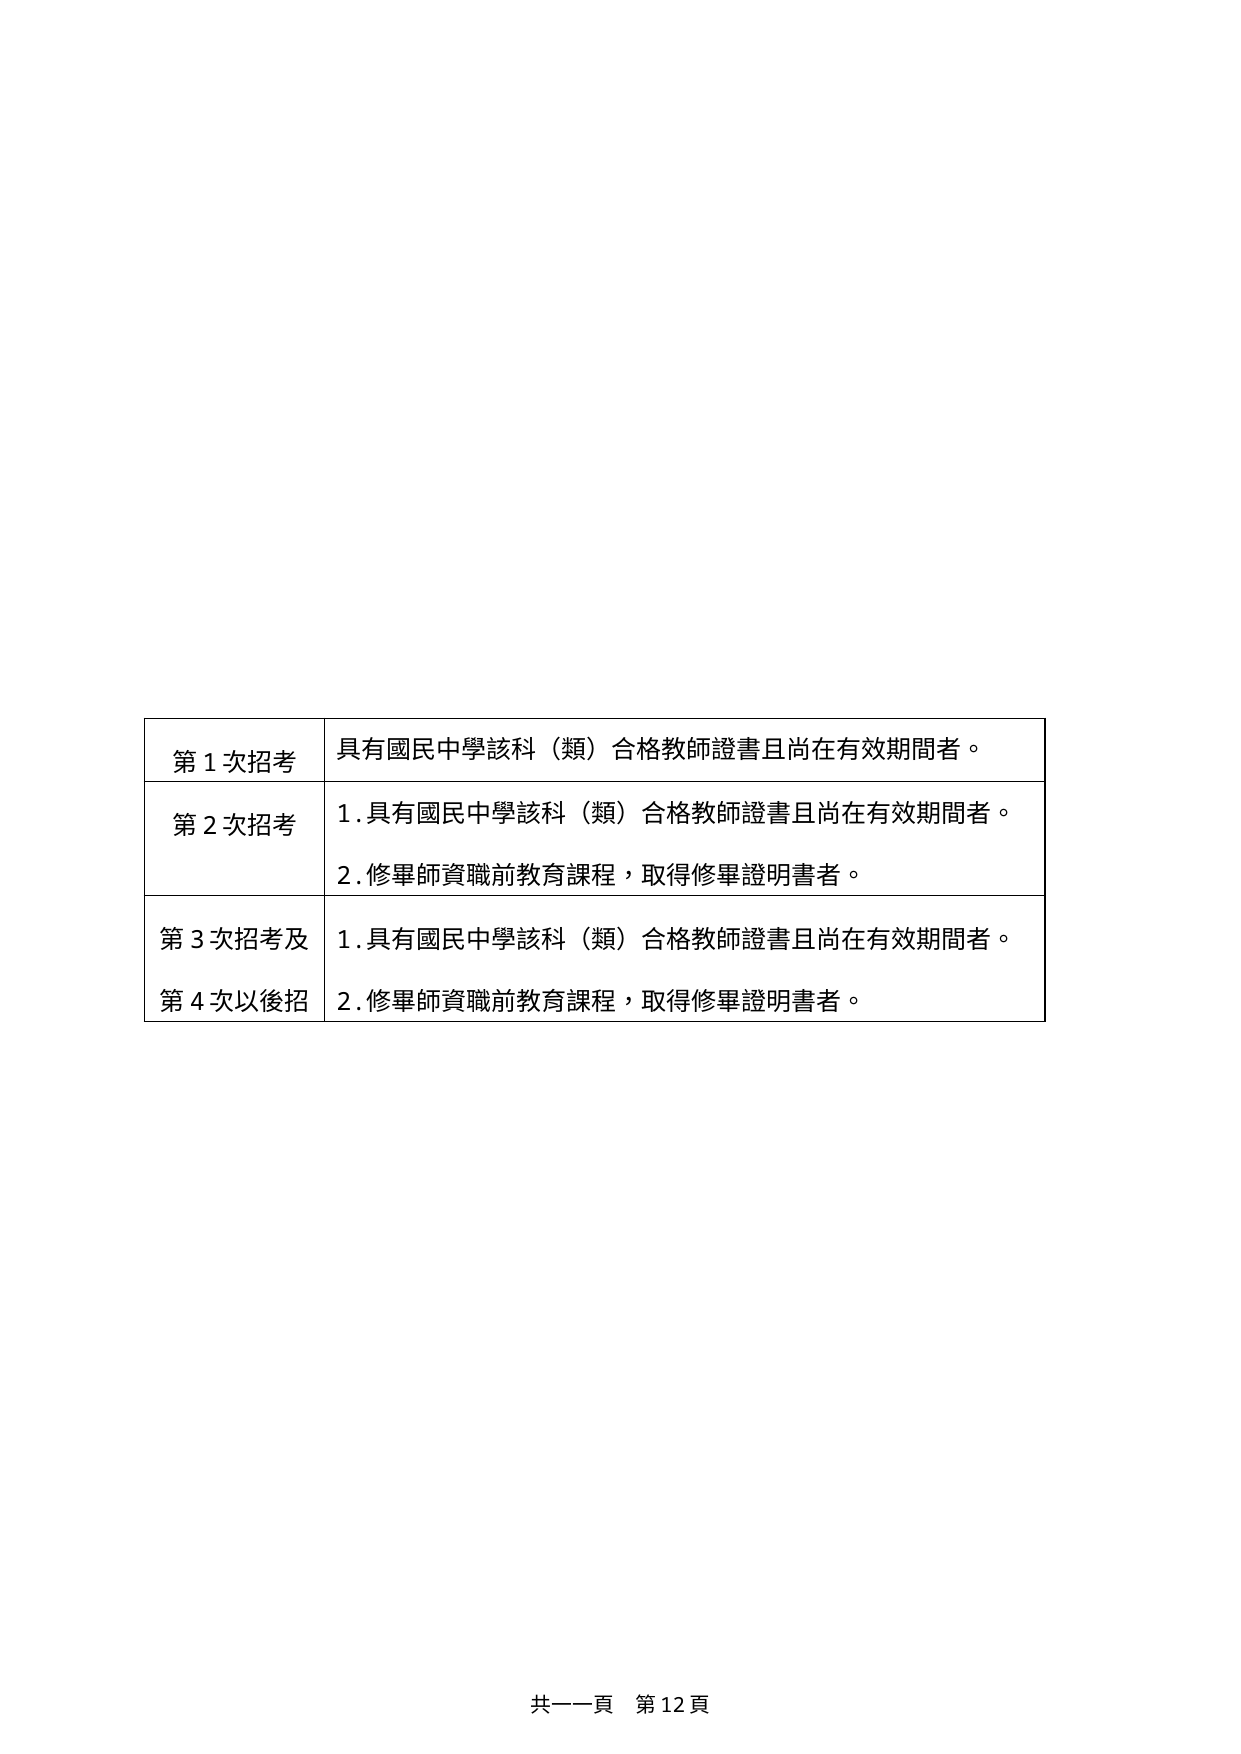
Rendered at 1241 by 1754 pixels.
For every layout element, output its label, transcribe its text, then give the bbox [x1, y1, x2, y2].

table_cell 第3次招考及第4次以後招 [145, 896, 324, 1021]
table_cell 1.具有國民中學該科（類）合格教師證書且尚在有效期間者。 2.修畢師資職前教育課程，取得修畢證明書者。 [325, 782, 1044, 894]
table_header 具有國民中學該科（類）合格教師證書且尚在有效期間者。 [325, 719, 1044, 781]
table_header 第1次招考 [145, 719, 324, 781]
table_cell 1.具有國民中學該科（類）合格教師證書且尚在有效期間者。 2.修畢師資職前教育課程，取得修畢證明書者。 [325, 896, 1044, 1021]
table_cell 第2次招考 [145, 782, 324, 894]
